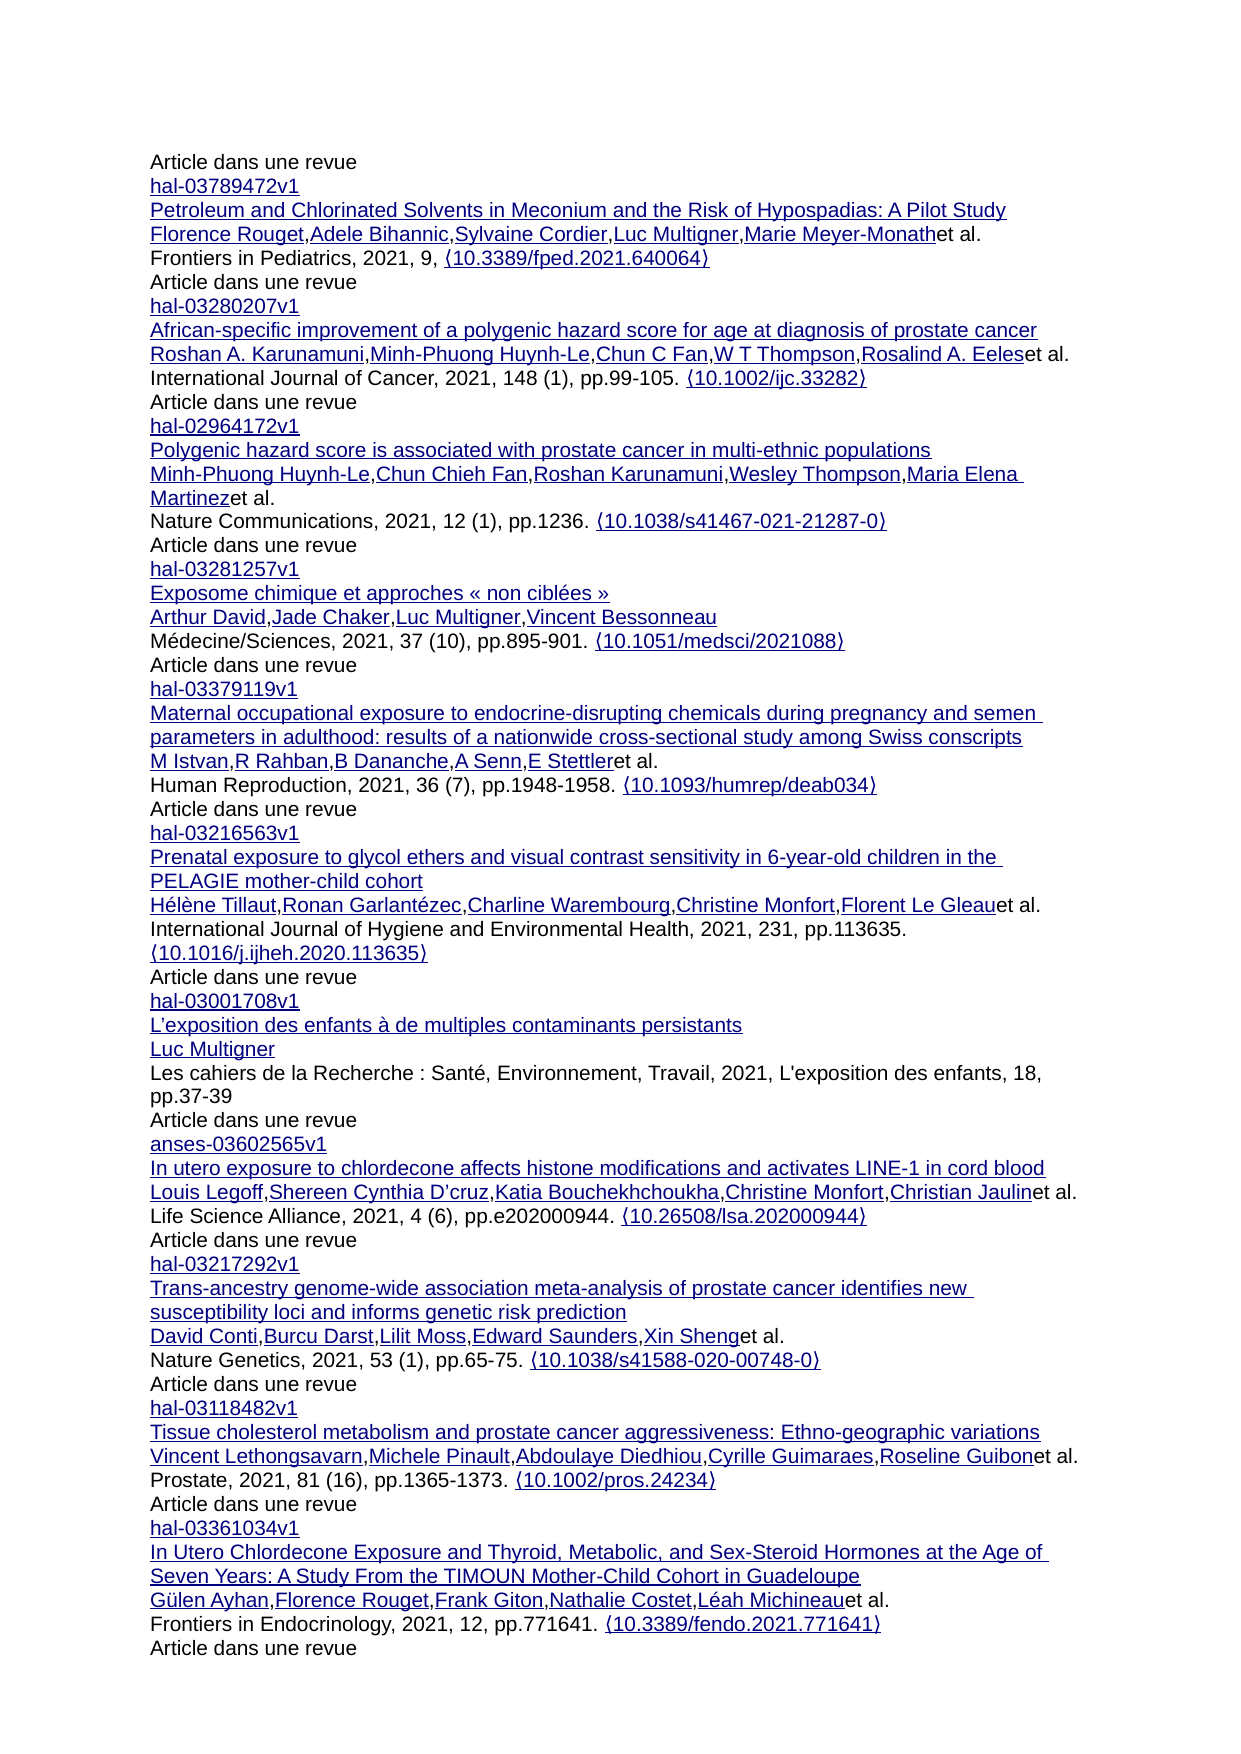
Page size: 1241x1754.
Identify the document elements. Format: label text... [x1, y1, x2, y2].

table_cell L’exposition des enfants à de multiples contaminants persistants Luc Multigner Les cahiers de la Recherche : Santé, Environnement, Travail, 2021, L'exposition des enfants, 18, pp.37-39 Article dans une revue anses-03602565v1 [150, 1013, 1090, 1156]
table_cell Polygenic hazard score is associated with prostate cancer in multi-ethnic populations Minh-Phuong Huynh-Le,Chun Chieh Fan,Roshan Karunamuni,Wesley Thompson,Maria Elena Martinezet al. Nature Communications, 2021, 12 (1), pp.1236. ⟨10.1038/s41467-021-21287-0⟩ Article dans une revue hal-03281257v1 [150, 438, 1090, 581]
table_cell Petroleum and Chlorinated Solvents in Meconium and the Risk of Hypospadias: A Pilot Study Florence Rouget,Adele Bihannic,Sylvaine Cordier,Luc Multigner,Marie Meyer-Monathet al. Frontiers in Pediatrics, 2021, 9, ⟨10.3389/fped.2021.640064⟩ Article dans une revue hal-03280207v1 [150, 198, 1090, 318]
table_cell African-specific improvement of a polygenic hazard score for age at diagnosis of prostate cancer Roshan A. Karunamuni,Minh-Phuong Huynh-Le,Chun C Fan,W T Thompson,Rosalind A. Eeleset al. International Journal of Cancer, 2021, 148 (1), pp.99-105. ⟨10.1002/ijc.33282⟩ Article dans une revue hal-02964172v1 [150, 318, 1090, 437]
table_cell Prenatal exposure to glycol ethers and visual contrast sensitivity in 6-year-old children in the PELAGIE mother-child cohort Hélène Tillaut,Ronan Garlantézec,Charline Warembourg,Christine Monfort,Florent Le Gleauet al. International Journal of Hygiene and Environmental Health, 2021, 231, pp.113635. ⟨10.1016/j.ijheh.2020.113635⟩ Article dans une revue hal-03001708v1 [150, 845, 1090, 1012]
table_cell In utero exposure to chlordecone affects histone modifications and activates LINE-1 in cord blood Louis Legoff,Shereen Cynthia D’cruz,Katia Bouchekhchoukha,Christine Monfort,Christian Jaulinet al. Life Science Alliance, 2021, 4 (6), pp.e202000944. ⟨10.26508/lsa.202000944⟩ Article dans une revue hal-03217292v1 [150, 1156, 1090, 1276]
table_cell Maternal occupational exposure to endocrine-disrupting chemicals during pregnancy and semen parameters in adulthood: results of a nationwide cross-sectional study among Swiss conscripts M Istvan,R Rahban,B Dananche,A Senn,E Stettleret al. Human Reproduction, 2021, 36 (7), pp.1948-1958. ⟨10.1093/humrep/deab034⟩ Article dans une revue hal-03216563v1 [150, 701, 1090, 845]
table_cell Trans-ancestry genome-wide association meta-analysis of prostate cancer identifies new susceptibility loci and informs genetic risk prediction David Conti,Burcu Darst,Lilit Moss,Edward Saunders,Xin Shenget al. Nature Genetics, 2021, 53 (1), pp.65-75. ⟨10.1038/s41588-020-00748-0⟩ Article dans une revue hal-03118482v1 [150, 1276, 1090, 1420]
table_cell Article dans une revue hal-03789472v1 [150, 150, 1090, 198]
table_cell In Utero Chlordecone Exposure and Thyroid, Metabolic, and Sex-Steroid Hormones at the Age of Seven Years: A Study From the TIMOUN Mother-Child Cohort in Guadeloupe Gülen Ayhan,Florence Rouget,Frank Giton,Nathalie Costet,Léah Michineauet al. Frontiers in Endocrinology, 2021, 12, pp.771641. ⟨10.3389/fendo.2021.771641⟩ Article dans une revue [150, 1540, 1090, 1659]
table_cell Tissue cholesterol metabolism and prostate cancer aggressiveness: Ethno-geographic variations Vincent Lethongsavarn,Michele Pinault,Abdoulaye Diedhiou,Cyrille Guimaraes,Roseline Guibonet al. Prostate, 2021, 81 (16), pp.1365-1373. ⟨10.1002/pros.24234⟩ Article dans une revue hal-03361034v1 [150, 1420, 1090, 1539]
table_cell Exposome chimique et approches « non ciblées » Arthur David,Jade Chaker,Luc Multigner,Vincent Bessonneau Médecine/Sciences, 2021, 37 (10), pp.895-901. ⟨10.1051/medsci/2021088⟩ Article dans une revue hal-03379119v1 [150, 581, 1090, 701]
